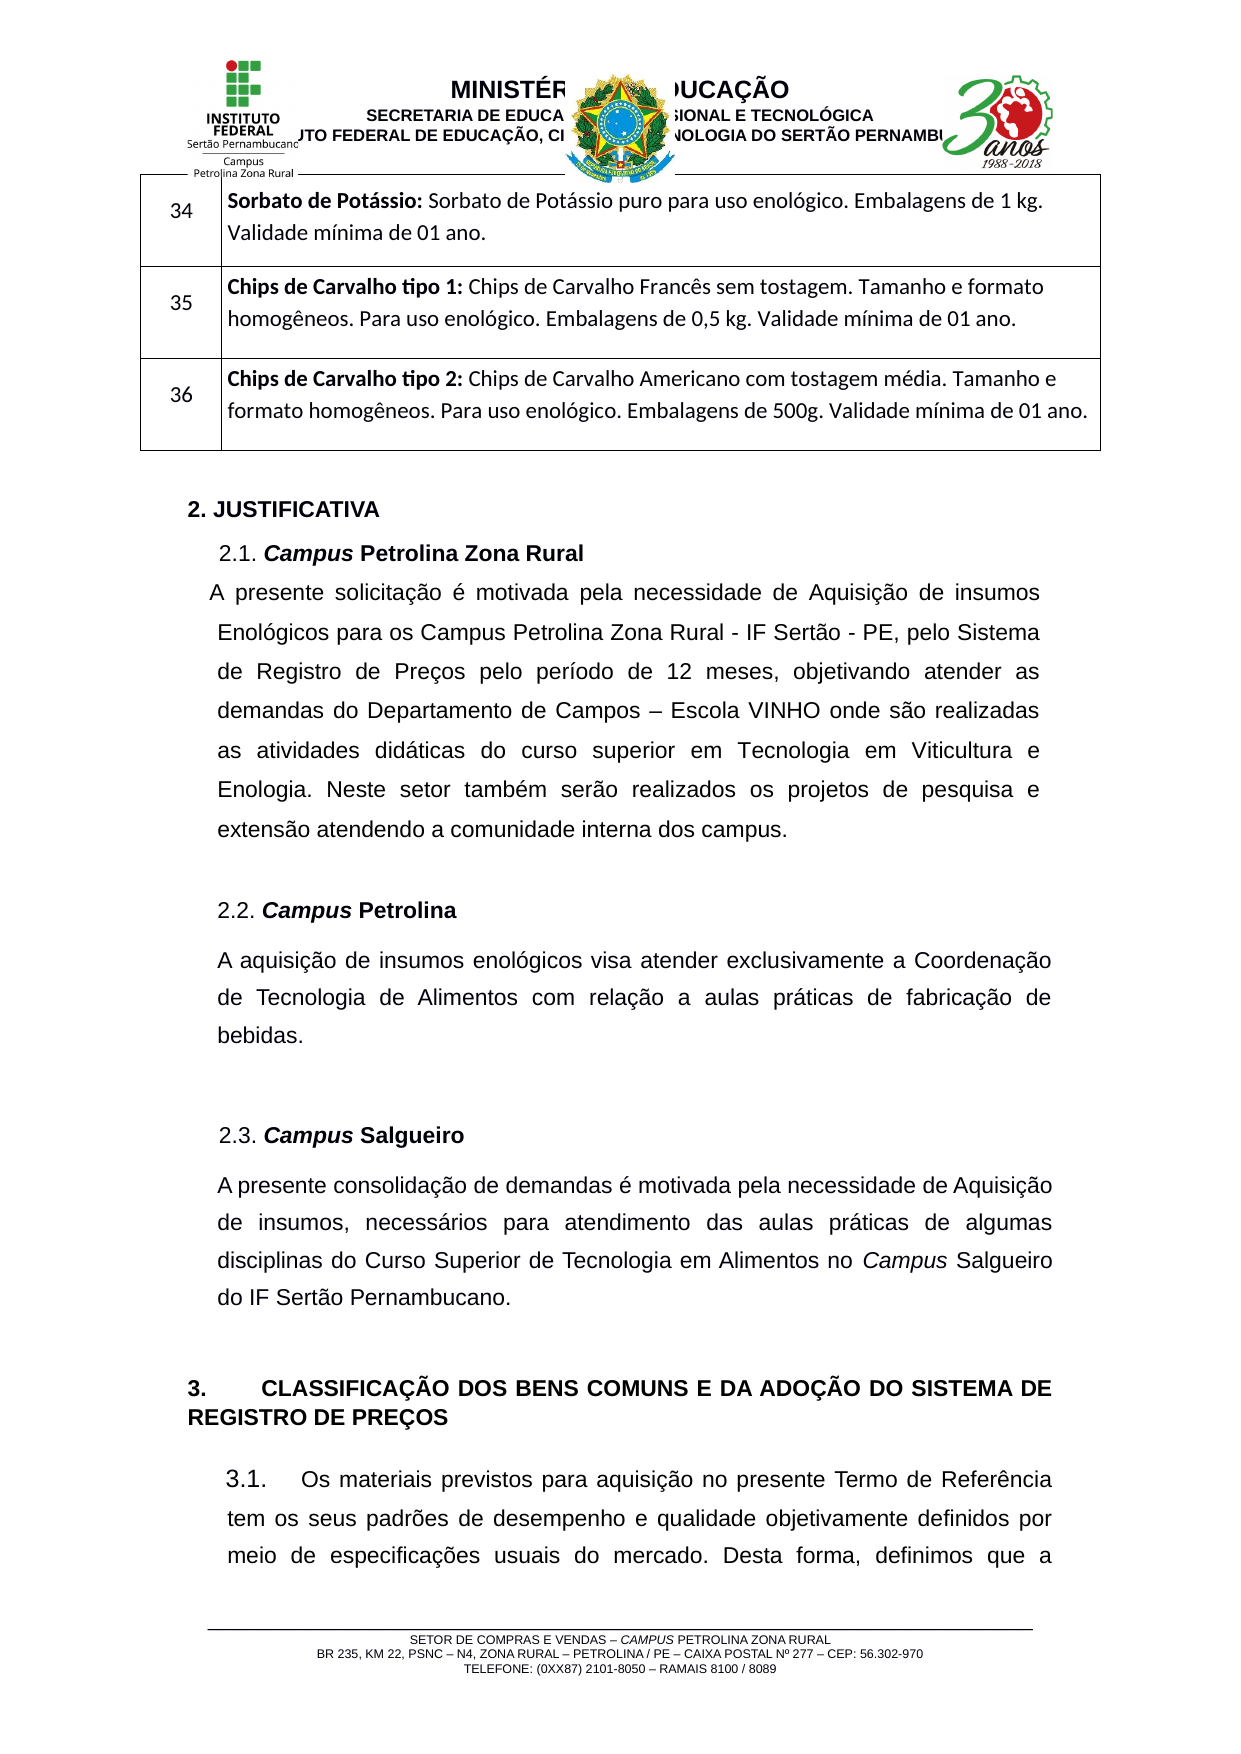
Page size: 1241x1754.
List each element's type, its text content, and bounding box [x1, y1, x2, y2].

text A presente consolidação de demandas é motivada pela necessidade de Aquisição de insumos, necessários para atendimento das aulas práticas de algumas disciplinas do Curso Superior de Tecnologia em Alimentos no Campus Salgueiro do IF Sertão Pernambucano. [217, 1160, 1053, 1310]
text A aquisição de insumos enológicos visa atender exclusivamente a Coordenação de Tecnologia de Alimentos com relação a aulas práticas de fabricação de bebidas. [217, 935, 1053, 1048]
table_cell 36 [141, 359, 221, 450]
table_cell Sorbato de Potássio: Sorbato de Potássio puro para uso enológico. Embalagens de 1 kg. Validade mínima de 01 ano. [222, 175, 1100, 266]
list 2. JUSTIFICATIVA [187, 485, 1053, 522]
table_cell Chips de Carvalho tipo 1: Chips de Carvalho Francês sem tostagem. Tamanho e formato homogêneos. Para uso enológico. Embalagens de 0,5 kg. Validade mínima de 01 ano. [222, 267, 1100, 358]
text 2.1. Campus Petrolina Zona Rural [219, 540, 1053, 566]
list CLASSIFICAÇÃO DOS BENS COMUNS E DA ADOÇÃO DO SISTEMA DE REGISTRO DE PREÇOS [187, 1373, 1053, 1430]
table_cell 35 [141, 267, 221, 358]
list A presente solicitação é motivada pela necessidade de Aquisição de insumos Enológicos para os Campus Petrolina Zona Rural - IF Sertão - PE, pelo Sistema de Registro de Preços pelo período de 12 meses, objetivando atender as demandas do Departamento de Campos – Escola VINHO onde são realizadas as atividades didáticas do curso superior em Tecnologia em Viticultura e Enologia. Neste setor também serão realizados os projetos de pesquisa e extensão atendendo a comunidade interna dos campus. [209, 579, 1041, 842]
text 2.3. Campus Salgueiro [219, 1110, 1053, 1148]
list 2.2. Campus Petrolina [217, 897, 1053, 923]
table_cell 34 [141, 175, 221, 266]
table_cell Chips de Carvalho tipo 2: Chips de Carvalho Americano com tostagem média. Tamanho e formato homogêneos. Para uso enológico. Embalagens de 500g. Validade mínima de 01 ano. [222, 359, 1100, 450]
list Os materiais previstos para aquisição no presente Termo de Referência tem os seus padrões de desempenho e qualidade objetivamente definidos por meio de especificações usuais do mercado. Desta forma, definimos que a [225, 1455, 1053, 1569]
